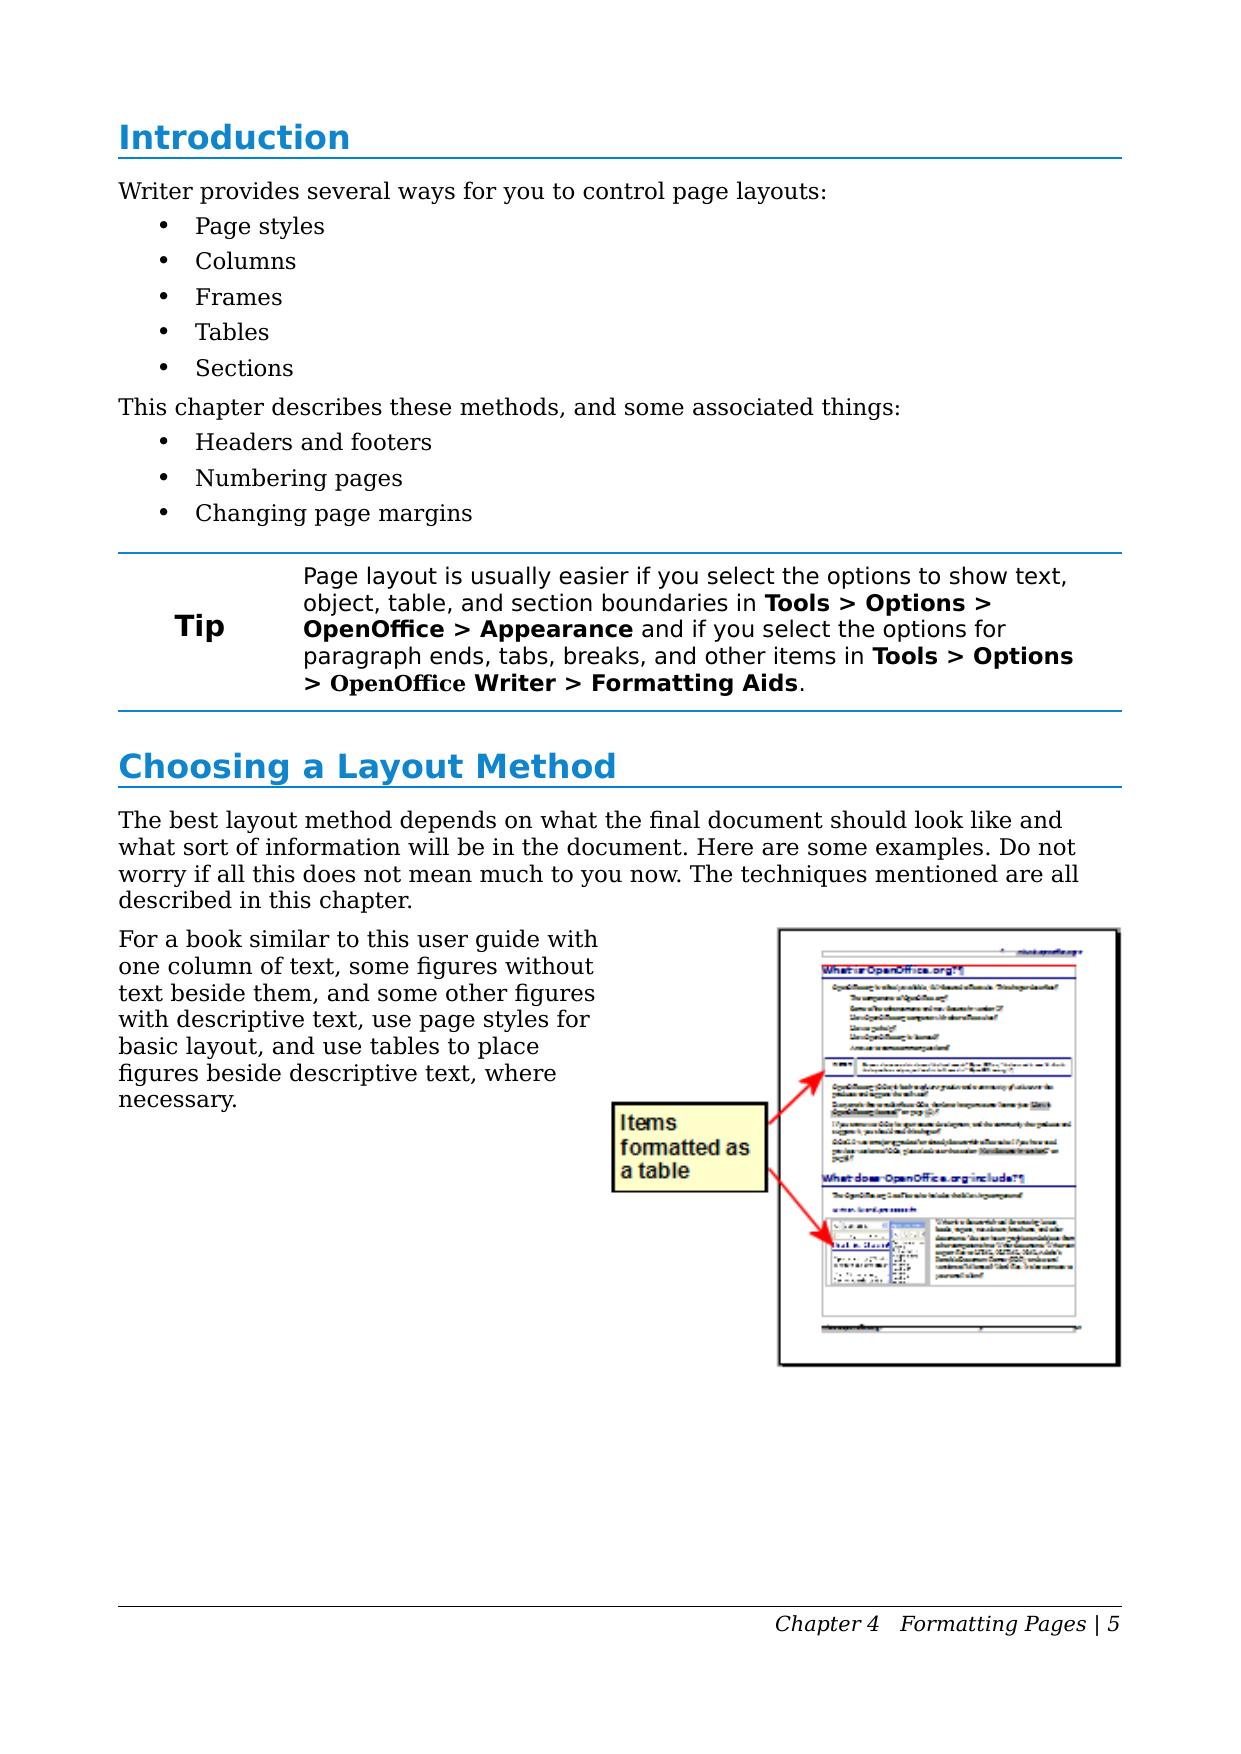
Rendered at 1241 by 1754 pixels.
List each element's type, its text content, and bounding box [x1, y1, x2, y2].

list Numbering pages [156, 463, 1122, 492]
table_header Tip [118, 554, 281, 709]
table_header Page layout is usually easier if you select the options to show text, object, table, and section boundaries in Tools > Options > OpenOffice > Appearance and if you select the options for paragraph ends, tabs, breaks, and other items in Tools > Options > OpenOffice Writer > Formatting Aids. [281, 554, 1122, 709]
table_header [603, 927, 1122, 1398]
text The best layout method depends on what the final document should look like and what sort of information will be in the document. Here are some examples. Do not worry if all this does not mean much to you now. The techniques mentioned are all described in this chapter. [118, 807, 1122, 914]
list Writer provides several ways for you to control page layouts: [118, 178, 1122, 204]
list Columns [156, 246, 1122, 276]
subtitle Introduction [118, 118, 1122, 157]
list Tables [156, 317, 1122, 346]
table_header For a book similar to this user guide with one column of text, some figures without text beside them, and some other figures with descriptive text, use page styles for basic layout, and use tables to place figures beside descriptive text, where necessary. [118, 927, 603, 1398]
list Changing page margins [156, 498, 1122, 527]
list This chapter describes these methods, and some associated things: [118, 394, 1122, 421]
list Page styles [156, 211, 1122, 240]
subtitle Choosing a Layout Method [118, 748, 1122, 786]
picture [610, 926, 1123, 1369]
list Frames [156, 282, 1122, 311]
list Sections [156, 353, 1122, 382]
list Headers and footers [156, 427, 1122, 457]
